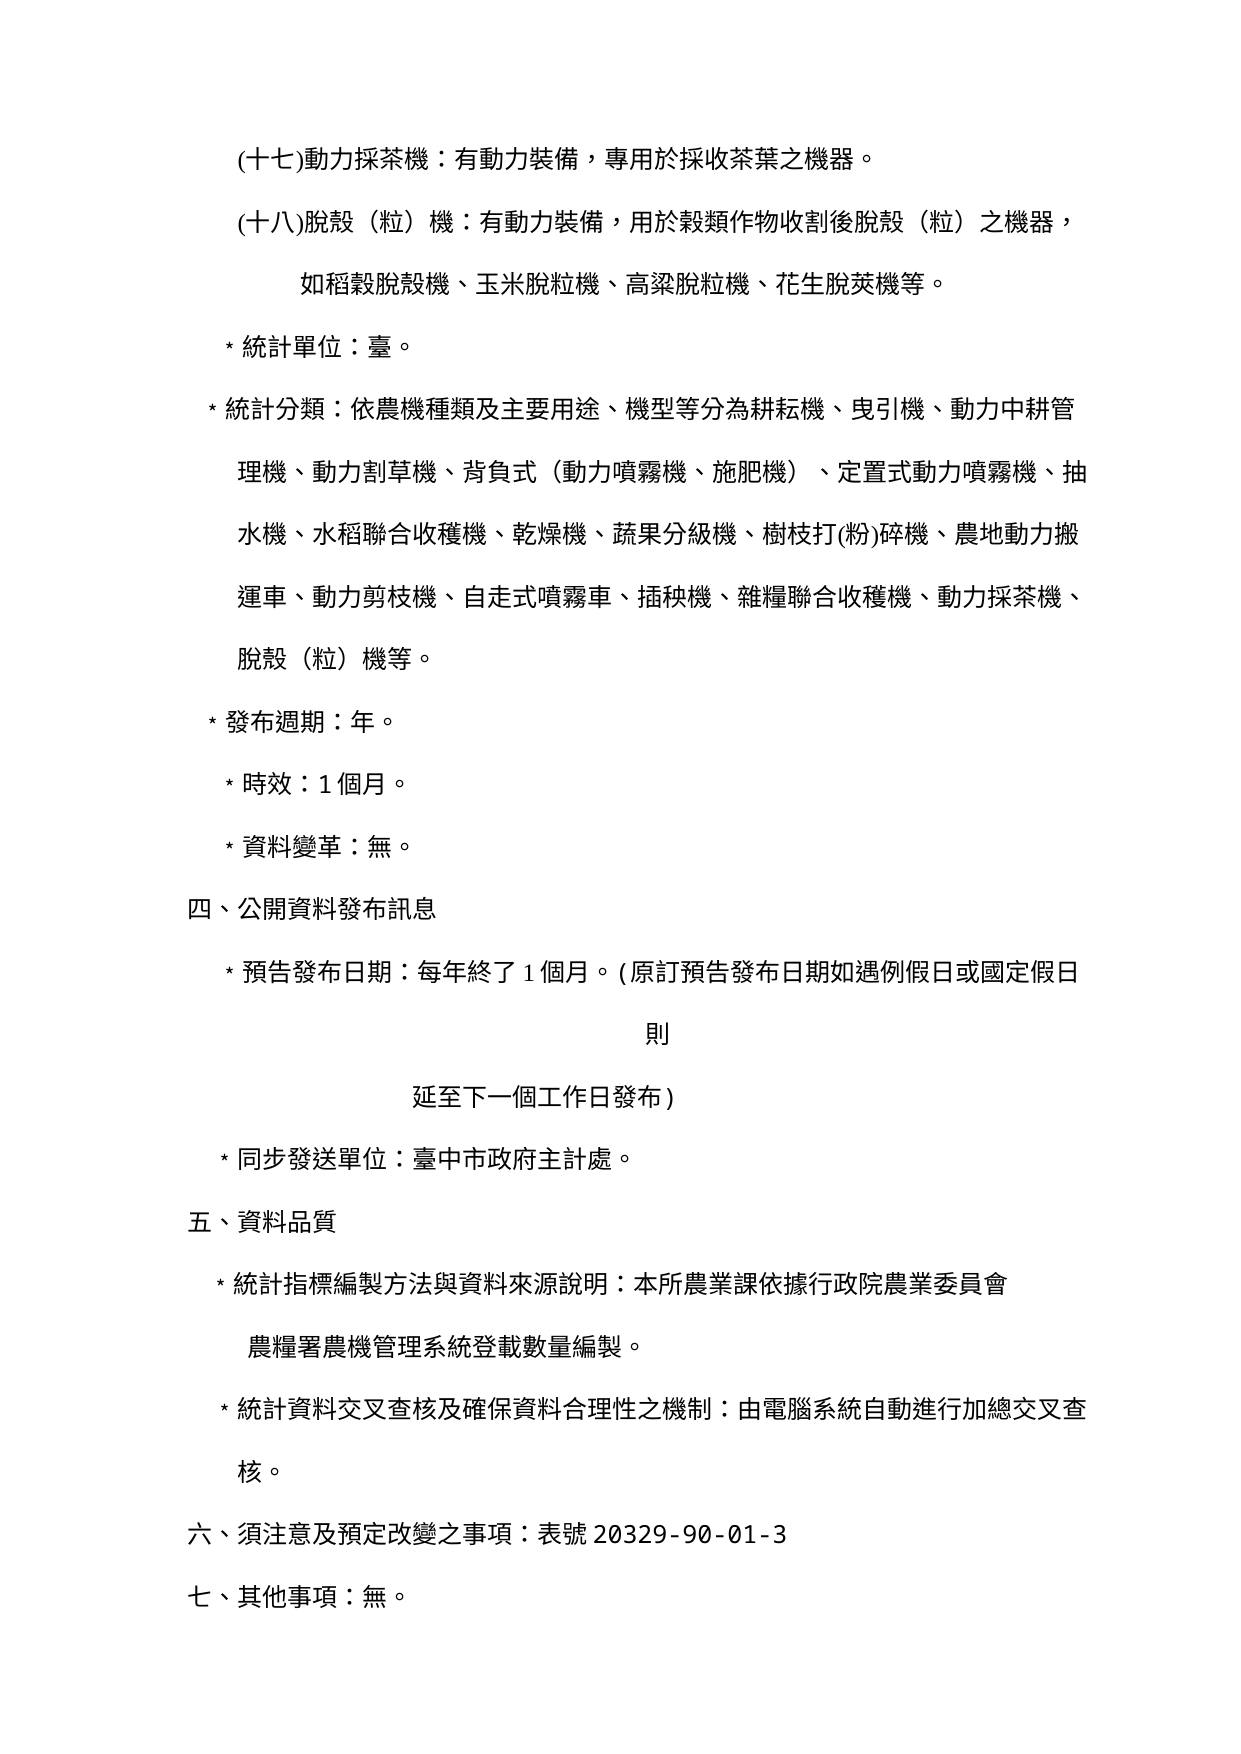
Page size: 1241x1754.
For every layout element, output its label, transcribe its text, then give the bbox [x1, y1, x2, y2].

text ﹡資料變革：無。 [187, 804, 1087, 866]
text ﹡發布週期：年。 [187, 679, 1087, 741]
text (十八)脫殼（粒）機：有動力裝備，用於榖類作物收割後脫殼（粒）之機器，如稻穀脫殼機、玉米脫粒機、高粱脫粒機、花生脫莢機等。 [237, 179, 1087, 304]
text (十七)動力採茶機：有動力裝備，專用於採收茶葉之機器。 [237, 116, 1087, 179]
text ﹡預告發布日期：每年終了1個月。(原訂預告發布日期如遇例假日或國定假日則 [187, 929, 1087, 1054]
text ﹡時效：1個月。 [187, 741, 1087, 804]
text 六、須注意及預定改變之事項：表號20329-90-01-3 [187, 1491, 1087, 1554]
text 七、其他事項：無。 [187, 1554, 1087, 1616]
text 四、公開資料發布訊息 [187, 866, 1087, 929]
text ﹡統計分類：依農機種類及主要用途、機型等分為耕耘機、曳引機、動力中耕管理機、動力割草機、背負式（動力噴霧機、施肥機）、定置式動力噴霧機、抽水機、水稻聯合收穫機、乾燥機、蔬果分級機、樹枝打(粉)碎機、農地動力搬運車、動力剪枝機、自走式噴霧車、插秧機、雜糧聯合收穫機、動力採茶機、脫殼（粒）機等。 [187, 366, 1087, 679]
text ﹡統計資料交叉查核及確保資料合理性之機制：由電腦系統自動進行加總交叉查核。 [187, 1366, 1087, 1491]
text 五、資料品質 ﹡統計指標編製方法與資料來源說明：本所農業課依據行政院農業委員會 [187, 1179, 1087, 1304]
text ﹡同步發送單位：臺中市政府主計處。 [187, 1116, 1087, 1179]
text 延至下一個工作日發布) [412, 1054, 1087, 1116]
text 農糧署農機管理系統登載數量編製。 [187, 1304, 1087, 1366]
text ﹡統計單位：臺。 [187, 304, 1087, 366]
